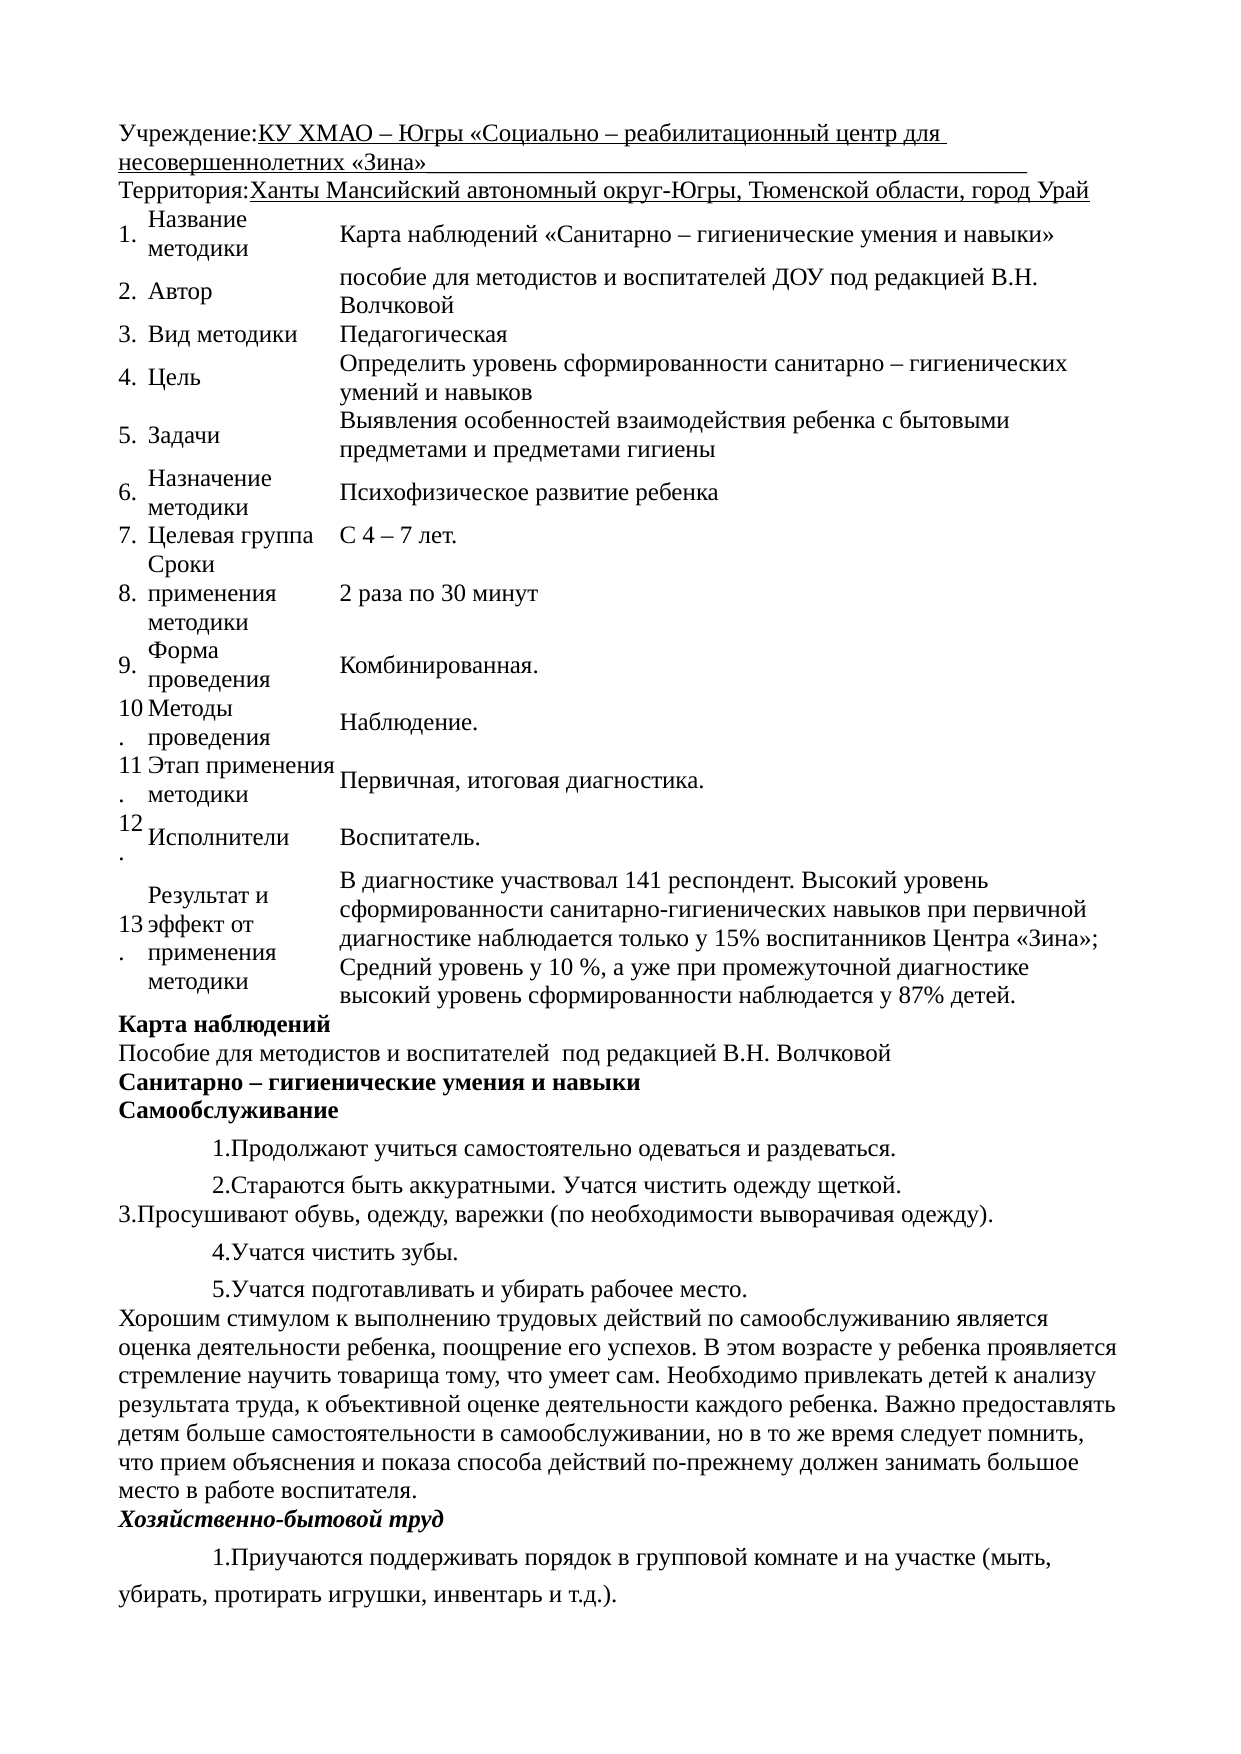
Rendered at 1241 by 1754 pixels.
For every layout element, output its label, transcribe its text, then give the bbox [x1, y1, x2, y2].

table_cell 5. [118, 406, 148, 463]
table_cell Первичная, итоговая диагностика. [339, 751, 1122, 808]
text Самообслуживание [118, 1096, 1122, 1124]
text Хорошим стимулом к выполнению трудовых действий по самообслуживанию является оценка деятельности ребенка, поощрение его успехов. В этом возрасте у ребенка проявляется стремление научить товарища тому, что умеет сам. Необходимо привлекать детей к анализу результата труда, к объективной оценке деятельности каждого ребенка. Важно предоставлять детям больше самостоятельности в самообслуживании, но в то же время следует помнить, что прием объяснения и показа способа действий по-прежнему должен занимать большое место в работе воспитателя. [118, 1303, 1122, 1504]
table_cell пособие для методистов и воспитателей ДОУ под редакцией В.Н. Волчковой [339, 262, 1122, 319]
table_cell 12. [118, 808, 148, 866]
table_cell 11. [118, 751, 148, 808]
text Пособие для методистов и воспитателей под редакцией В.Н. Волчковой [118, 1038, 1122, 1067]
table_cell Педагогическая [339, 319, 1122, 348]
table_cell Результат и эффект от применения методики [148, 866, 339, 1009]
table_cell 2. [118, 262, 148, 319]
list Учатся чистить зубы. [118, 1228, 1122, 1266]
table_cell Вид методики [148, 319, 339, 348]
text Учреждение:КУ ХМАО – Югры «Социально – реабилитационный центр для несовершеннолетних «Зина»________________________________________________ [118, 118, 1122, 176]
table_cell 9. [118, 636, 148, 693]
table_cell Автор [148, 262, 339, 319]
table_cell Этап применения методики [148, 751, 339, 808]
table_cell 7. [118, 521, 148, 549]
table_cell Сроки применения методики [148, 549, 339, 636]
table_cell Назначение методики [148, 463, 339, 521]
text Карта наблюдений [118, 1009, 1122, 1038]
table_cell 13. [118, 866, 148, 1009]
table_cell 3. [118, 319, 148, 348]
table_cell 2 раза по 30 минут [339, 549, 1122, 636]
table_cell Воспитатель. [339, 808, 1122, 866]
text Санитарно – гигиенические умения и навыки [118, 1067, 1122, 1096]
table_cell Комбинированная. [339, 636, 1122, 693]
table_cell Определить уровень сформированности санитарно – гигиенических умений и навыков [339, 348, 1122, 406]
table_cell 6. [118, 463, 148, 521]
table_cell Цель [148, 348, 339, 406]
table_cell С 4 – 7 лет. [339, 521, 1122, 549]
table_cell Задачи [148, 406, 339, 463]
table_cell Наблюдение. [339, 693, 1122, 751]
list Приучаются поддерживать порядок в групповой комнате и на участке (мыть, убирать, протирать игрушки, инвентарь и т.д.). [118, 1533, 1122, 1608]
table_cell 4. [118, 348, 148, 406]
table_cell Форма проведения [148, 636, 339, 693]
table_cell В диагностике участвовал 141 респондент. Высокий уровень сформированности санитарно-гигиенических навыков при первичной диагностике наблюдается только у 15% воспитанников Центра «Зина»; Средний уровень у 10 %, а уже при промежуточной диагностике высокий уровень сформированности наблюдается у 87% детей. [339, 866, 1122, 1009]
text Хозяйственно-бытовой труд [118, 1504, 1122, 1533]
table_cell Психофизическое развитие ребенка [339, 463, 1122, 521]
text Территория:Ханты Мансийский автономный округ-Югры, Тюменской области, город Урай [118, 176, 1122, 204]
table_cell Методы проведения [148, 693, 339, 751]
table_cell Выявления особенностей взаимодействия ребенка с бытовыми предметами и предметами гигиены [339, 406, 1122, 463]
list Учатся подготавливать и убирать рабочее место. [118, 1266, 1122, 1303]
text 3.Просушивают обувь, одежду, варежки (по необходимости выворачивая одежду). [118, 1199, 1122, 1228]
table_header 1. [118, 204, 148, 262]
table_cell Исполнители [148, 808, 339, 866]
list Стараются быть аккуратными. Учатся чистить одежду щеткой. [118, 1162, 1122, 1199]
list Продолжают учиться самостоятельно одеваться и раздеваться. [118, 1124, 1122, 1162]
table_cell 10. [118, 693, 148, 751]
table_header Карта наблюдений «Санитарно – гигиенические умения и навыки» [339, 204, 1122, 262]
table_header Название методики [148, 204, 339, 262]
table_cell Целевая группа [148, 521, 339, 549]
table_cell 8. [118, 549, 148, 636]
